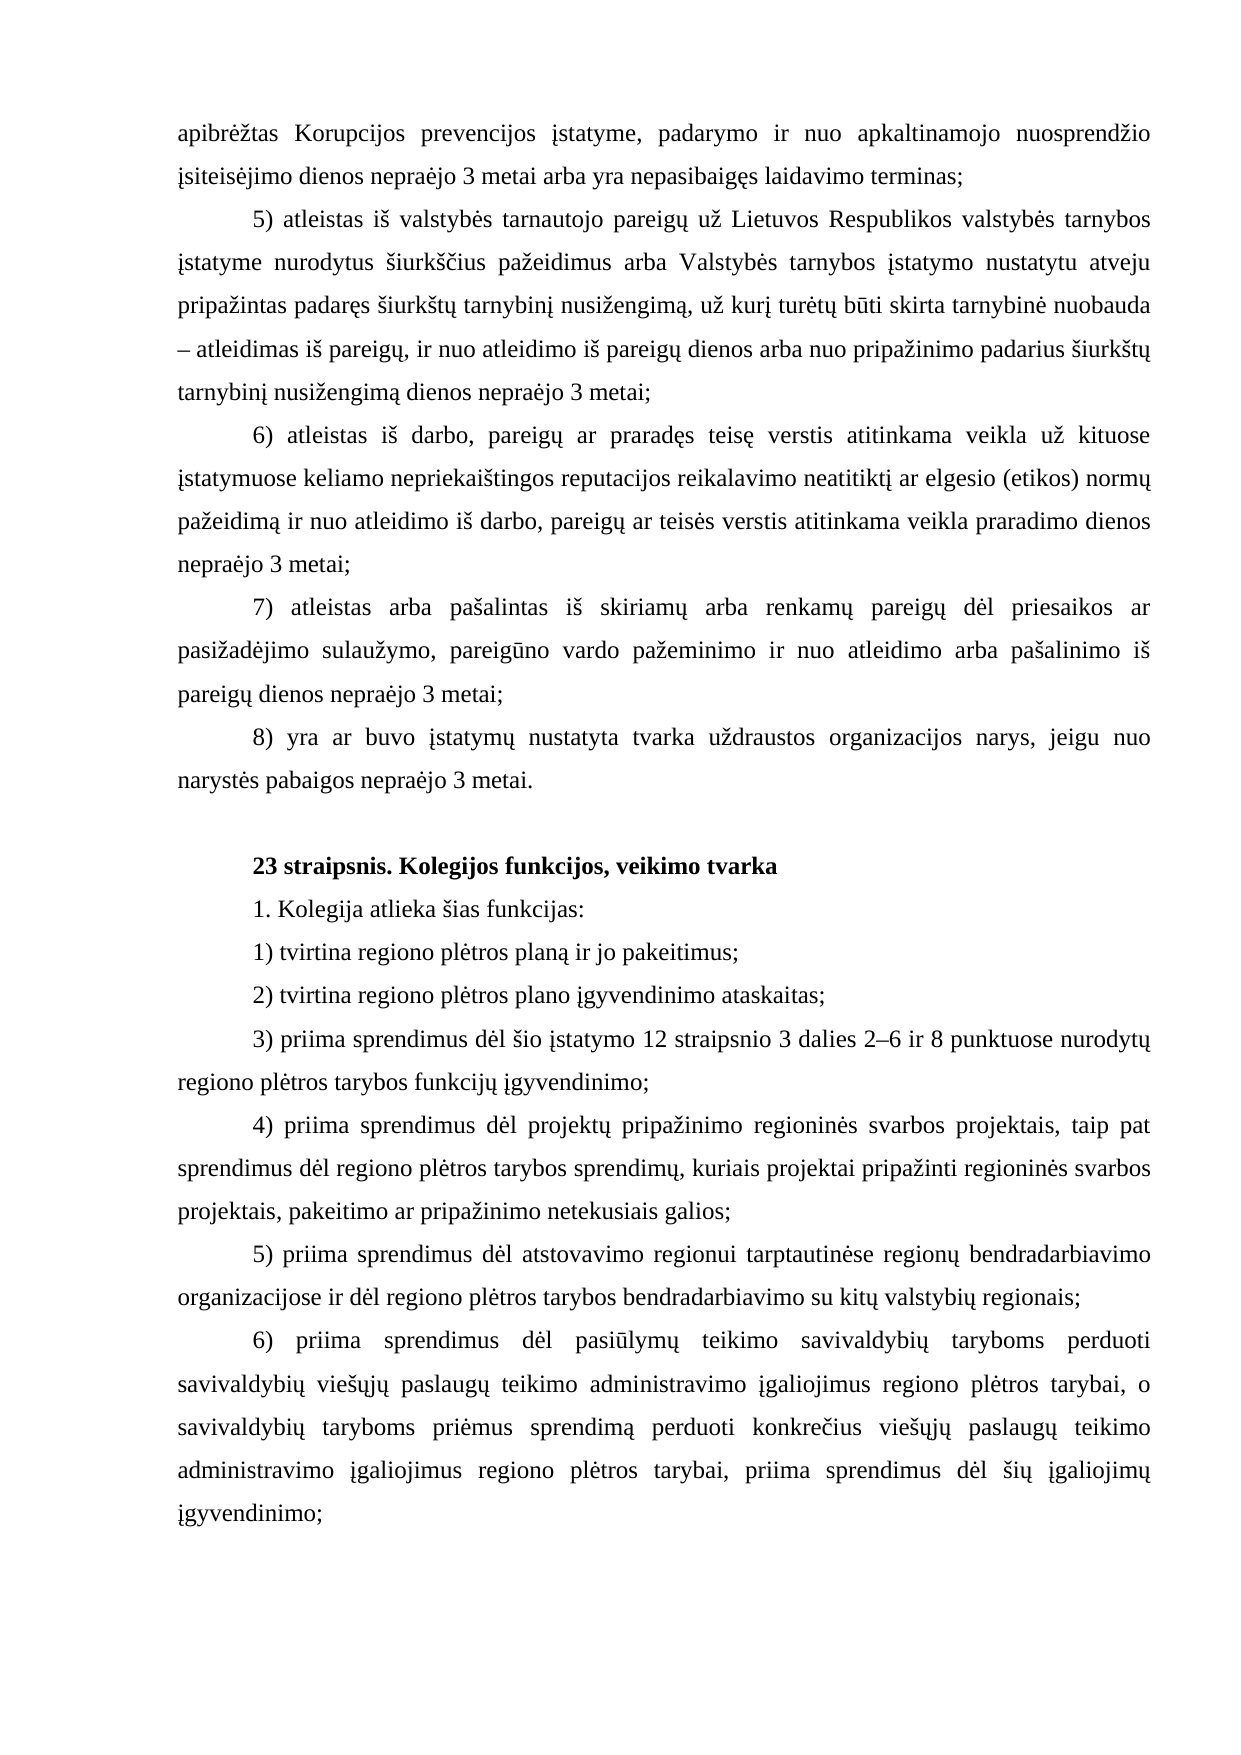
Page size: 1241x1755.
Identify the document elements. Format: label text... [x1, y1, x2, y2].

text 6) priima sprendimus dėl pasiūlymų teikimo savivaldybių taryboms perduoti savivaldybių viešųjų paslaugų teikimo administravimo įgaliojimus regiono plėtros tarybai, o savivaldybių taryboms priėmus sprendimą perduoti konkrečius viešųjų paslaugų teikimo administravimo įgaliojimus regiono plėtros tarybai, priima sprendimus dėl šių įgaliojimų įgyvendinimo; [177, 1326, 1152, 1527]
text 3) priima sprendimus dėl šio įstatymo 12 straipsnio 3 dalies 2–6 ir 8 punktuose nurodytų regiono plėtros tarybos funkcijų įgyvendinimo; [177, 1024, 1152, 1096]
text 8) yra ar buvo įstatymų nustatyta tvarka uždraustos organizacijos narys, jeigu nuo narystės pabaigos nepraėjo 3 metai. [177, 722, 1152, 794]
text 4) priima sprendimus dėl projektų pripažinimo regioninės svarbos projektais, taip pat sprendimus dėl regiono plėtros tarybos sprendimų, kuriais projektai pripažinti regioninės svarbos projektais, pakeitimo ar pripažinimo netekusiais galios; [177, 1110, 1152, 1225]
text 1. Kolegija atlieka šias funkcijas: [177, 894, 1152, 923]
text 5) priima sprendimus dėl atstovavimo regionui tarptautinėse regionų bendradarbiavimo organizacijose ir dėl regiono plėtros tarybos bendradarbiavimo su kitų valstybių regionais; [177, 1239, 1152, 1311]
text 23 straipsnis. Kolegijos funkcijos, veikimo tvarka [177, 851, 1152, 880]
text 1) tvirtina regiono plėtros planą ir jo pakeitimus; [177, 937, 1152, 966]
text 2) tvirtina regiono plėtros plano įgyvendinimo ataskaitas; [177, 981, 1152, 1009]
text 5) atleistas iš valstybės tarnautojo pareigų už Lietuvos Respublikos valstybės tarnybos įstatyme nurodytus šiurkščius pažeidimus arba Valstybės tarnybos įstatymo nustatytu atveju pripažintas padaręs šiurkštų tarnybinį nusižengimą, už kurį turėtų būti skirta tarnybinė nuobauda – atleidimas iš pareigų, ir nuo atleidimo iš pareigų dienos arba nuo pripažinimo padarius šiurkštų tarnybinį nusižengimą dienos nepraėjo 3 metai; [177, 204, 1152, 406]
text 6) atleistas iš darbo, pareigų ar praradęs teisę verstis atitinkama veikla už kituose įstatymuose keliamo nepriekaištingos reputacijos reikalavimo neatitiktį ar elgesio (etikos) normų pažeidimą ir nuo atleidimo iš darbo, pareigų ar teisės verstis atitinkama veikla praradimo dienos nepraėjo 3 metai; [177, 420, 1152, 578]
text apibrėžtas Korupcijos prevencijos įstatyme, padarymo ir nuo apkaltinamojo nuosprendžio įsiteisėjimo dienos nepraėjo 3 metai arba yra nepasibaigęs laidavimo terminas; [177, 118, 1152, 190]
text 7) atleistas arba pašalintas iš skiriamų arba renkamų pareigų dėl priesaikos ar pasižadėjimo sulaužymo, pareigūno vardo pažeminimo ir nuo atleidimo arba pašalinimo iš pareigų dienos nepraėjo 3 metai; [177, 592, 1152, 707]
